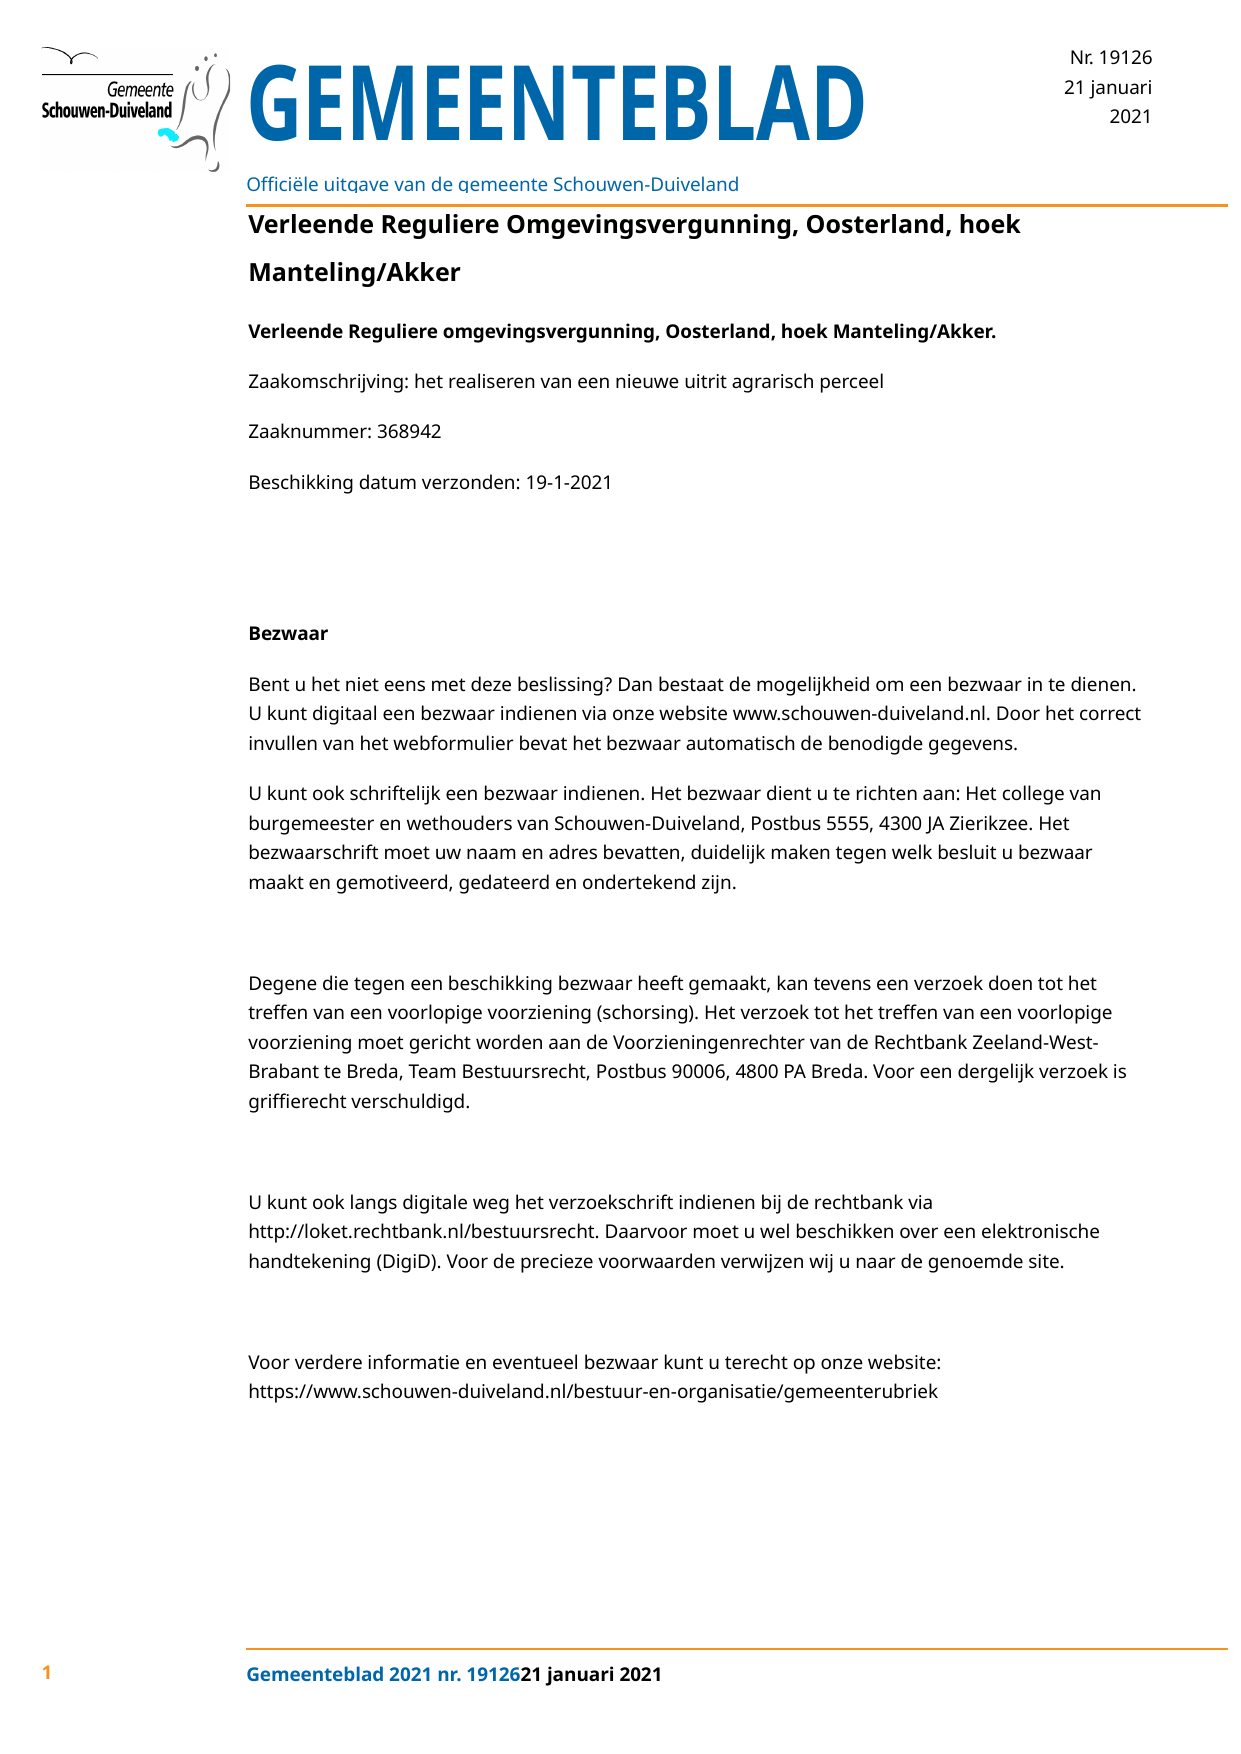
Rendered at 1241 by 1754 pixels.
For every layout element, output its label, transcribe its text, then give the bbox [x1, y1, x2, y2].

text Beschikking datum verzonden: 19-1-2021 [248, 469, 1152, 495]
text Bent u het niet eens met deze beslissing? Dan bestaat de mogelijkheid om een bezwaar in te dienen. U kunt digitaal een bezwaar indienen via onze website www.schouwen-duiveland.nl. Door het correct invullen van het webformulier bevat het bezwaar automatisch de benodigde gegevens. [248, 671, 1152, 756]
text Zaakomschrijving: het realiseren van een nieuwe uitrit agrarisch perceel [248, 368, 1152, 394]
text Degene die tegen een beschikking bezwaar heeft gemaakt, kan tevens een verzoek doen tot het treffen van een voorlopige voorziening (schorsing). Het verzoek tot het treffen van een voorlopige voorziening moet gericht worden aan de Voorzieningenrechter van de Rechtbank Zeeland-West-Brabant te Breda, Team Bestuursrecht, Postbus 90006, 4800 PA Breda. Voor een dergelijk verzoek is griffierecht verschuldigd. [248, 970, 1152, 1114]
text Verleende Reguliere Omgevingsvergunning, Oosterland, hoek Manteling/Akker [248, 207, 1152, 288]
text Bezwaar [248, 620, 1152, 646]
text Zaaknummer: 368942 [248, 419, 1152, 444]
text Verleende Reguliere omgevingsvergunning, Oosterland, hoek Manteling/Akker. [248, 318, 1152, 344]
text Voor verdere informatie en eventueel bezwaar kunt u terecht op onze website: https://www.schouwen-duiveland.nl/bestuur-en-organisatie/gemeenterubriek [248, 1349, 1152, 1404]
text U kunt ook langs digitale weg het verzoekschrift indienen bij de rechtbank via http://loket.rechtbank.nl/bestuursrecht. Daarvoor moet u wel beschikken over een elektronische handtekening (DigiD). Voor de precieze voorwaarden verwijzen wij u naar de genoemde site. [248, 1189, 1152, 1274]
text U kunt ook schriftelijk een bezwaar indienen. Het bezwaar dient u te richten aan: Het college van burgemeester en wethouders van Schouwen-Duiveland, Postbus 5555, 4300 JA Zierikzee. Het bezwaarschrift moet uw naam en adres bevatten, duidelijk maken tegen welk besluit u bezwaar maakt en gemotiveerd, gedateerd en ondertekend zijn. [248, 780, 1152, 895]
picture [41, 47, 231, 172]
